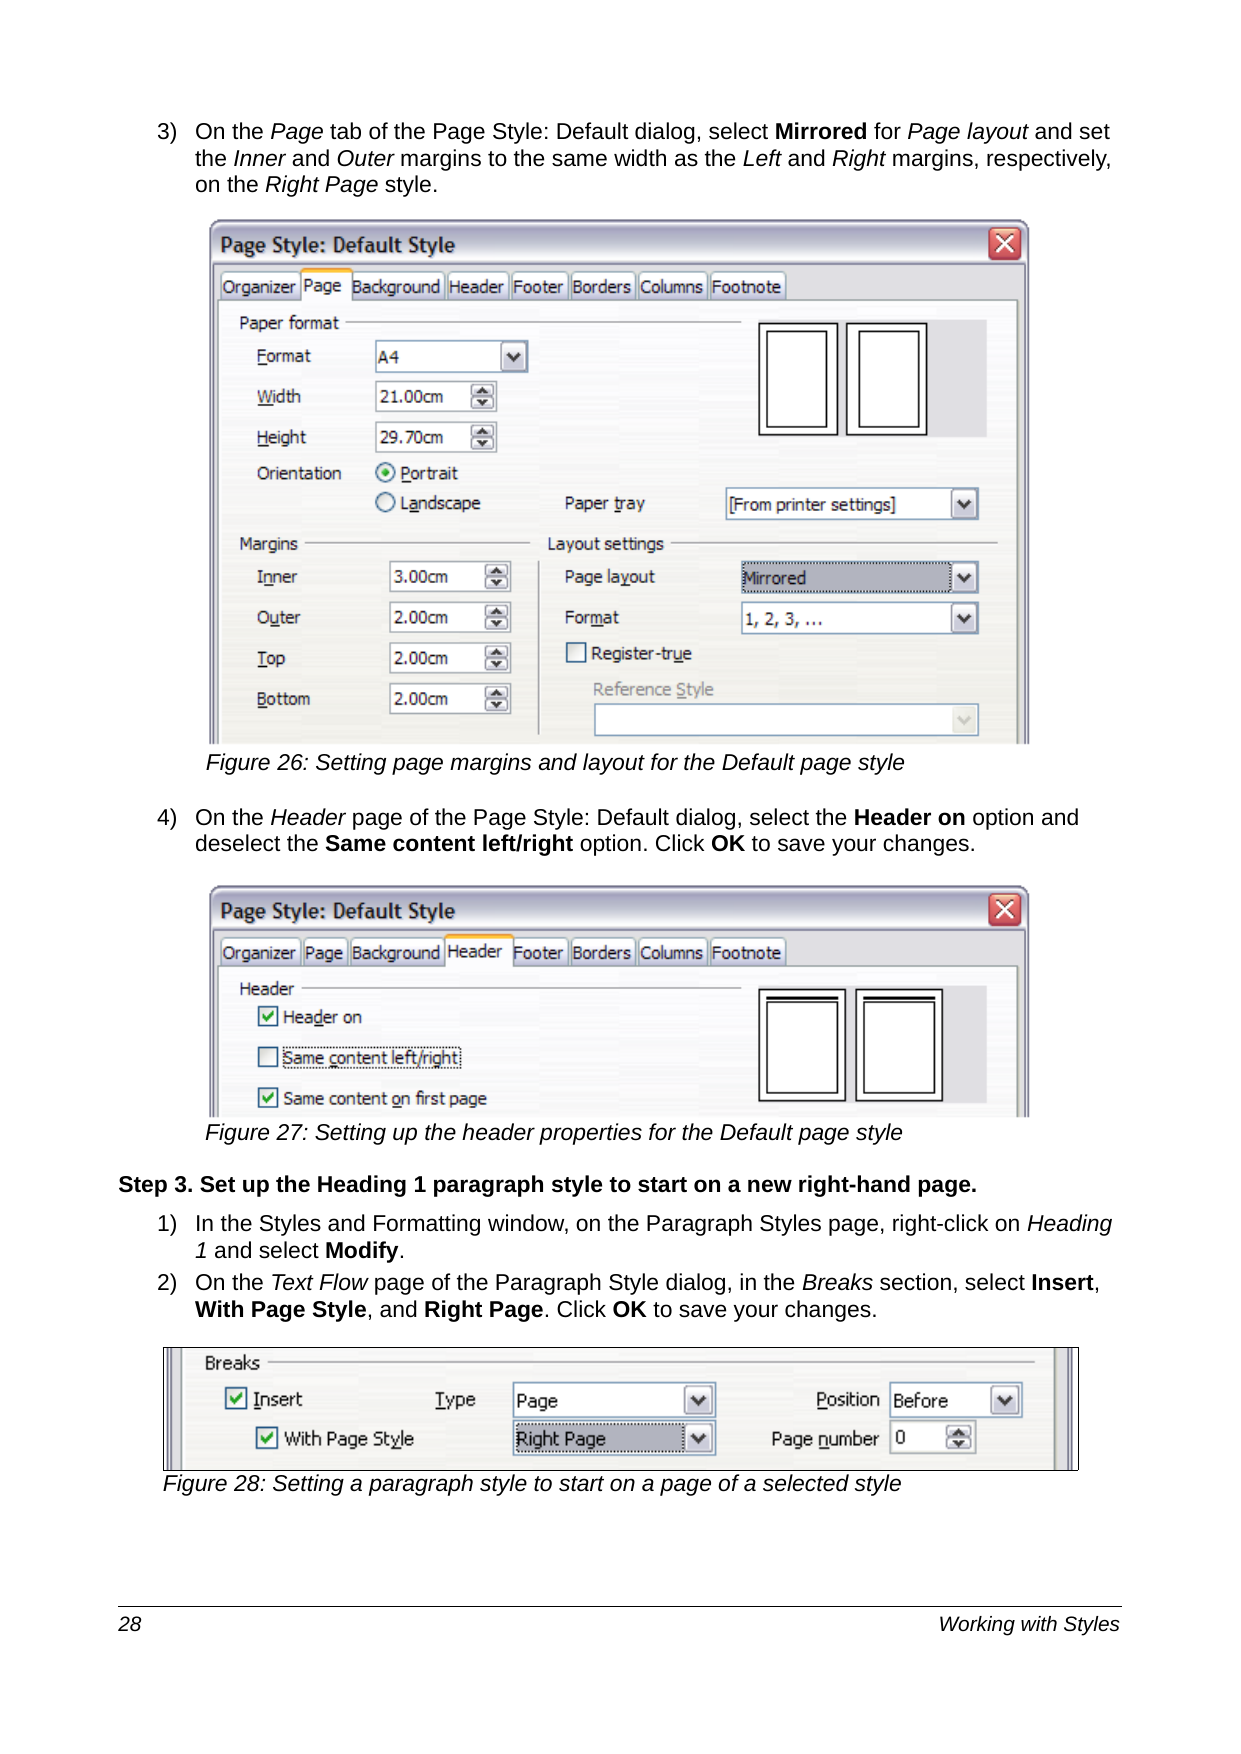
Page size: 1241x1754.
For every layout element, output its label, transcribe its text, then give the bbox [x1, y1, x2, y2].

text Figure 27: Setting up the header properties for the Default page style [205, 881, 1035, 1145]
text Step 3. Set up the Heading 1 paragraph style to start on a new right-hand page. [118, 1171, 1122, 1198]
list In the Styles and Formatting window, on the Paragraph Styles page, right-click on Heading 1 and select Modify. [177, 1210, 1122, 1263]
picture [205, 881, 1034, 1119]
list On the Page tab of the Page Style: Default dialog, select Mirrored for Page layout and set the Inner and Outer margins to the same width as the Left and Right margins, respectively, on the Right Page style. [177, 118, 1122, 197]
list On the Text Flow page of the Paragraph Style dialog, in the Breaks section, select Insert, With Page Style, and Right Page. Click OK to save your changes. [177, 1269, 1122, 1322]
picture [164, 1348, 1078, 1470]
text Figure 28: Setting a paragraph style to start on a page of a selected style [163, 1471, 1078, 1496]
list On the Header page of the Page Style: Default dialog, select the Header on option and deselect the Same content left/right option. Click OK to save your changes. [177, 804, 1122, 856]
picture [205, 216, 1034, 749]
text Figure 26: Setting page margins and layout for the Default page style [206, 216, 1035, 775]
